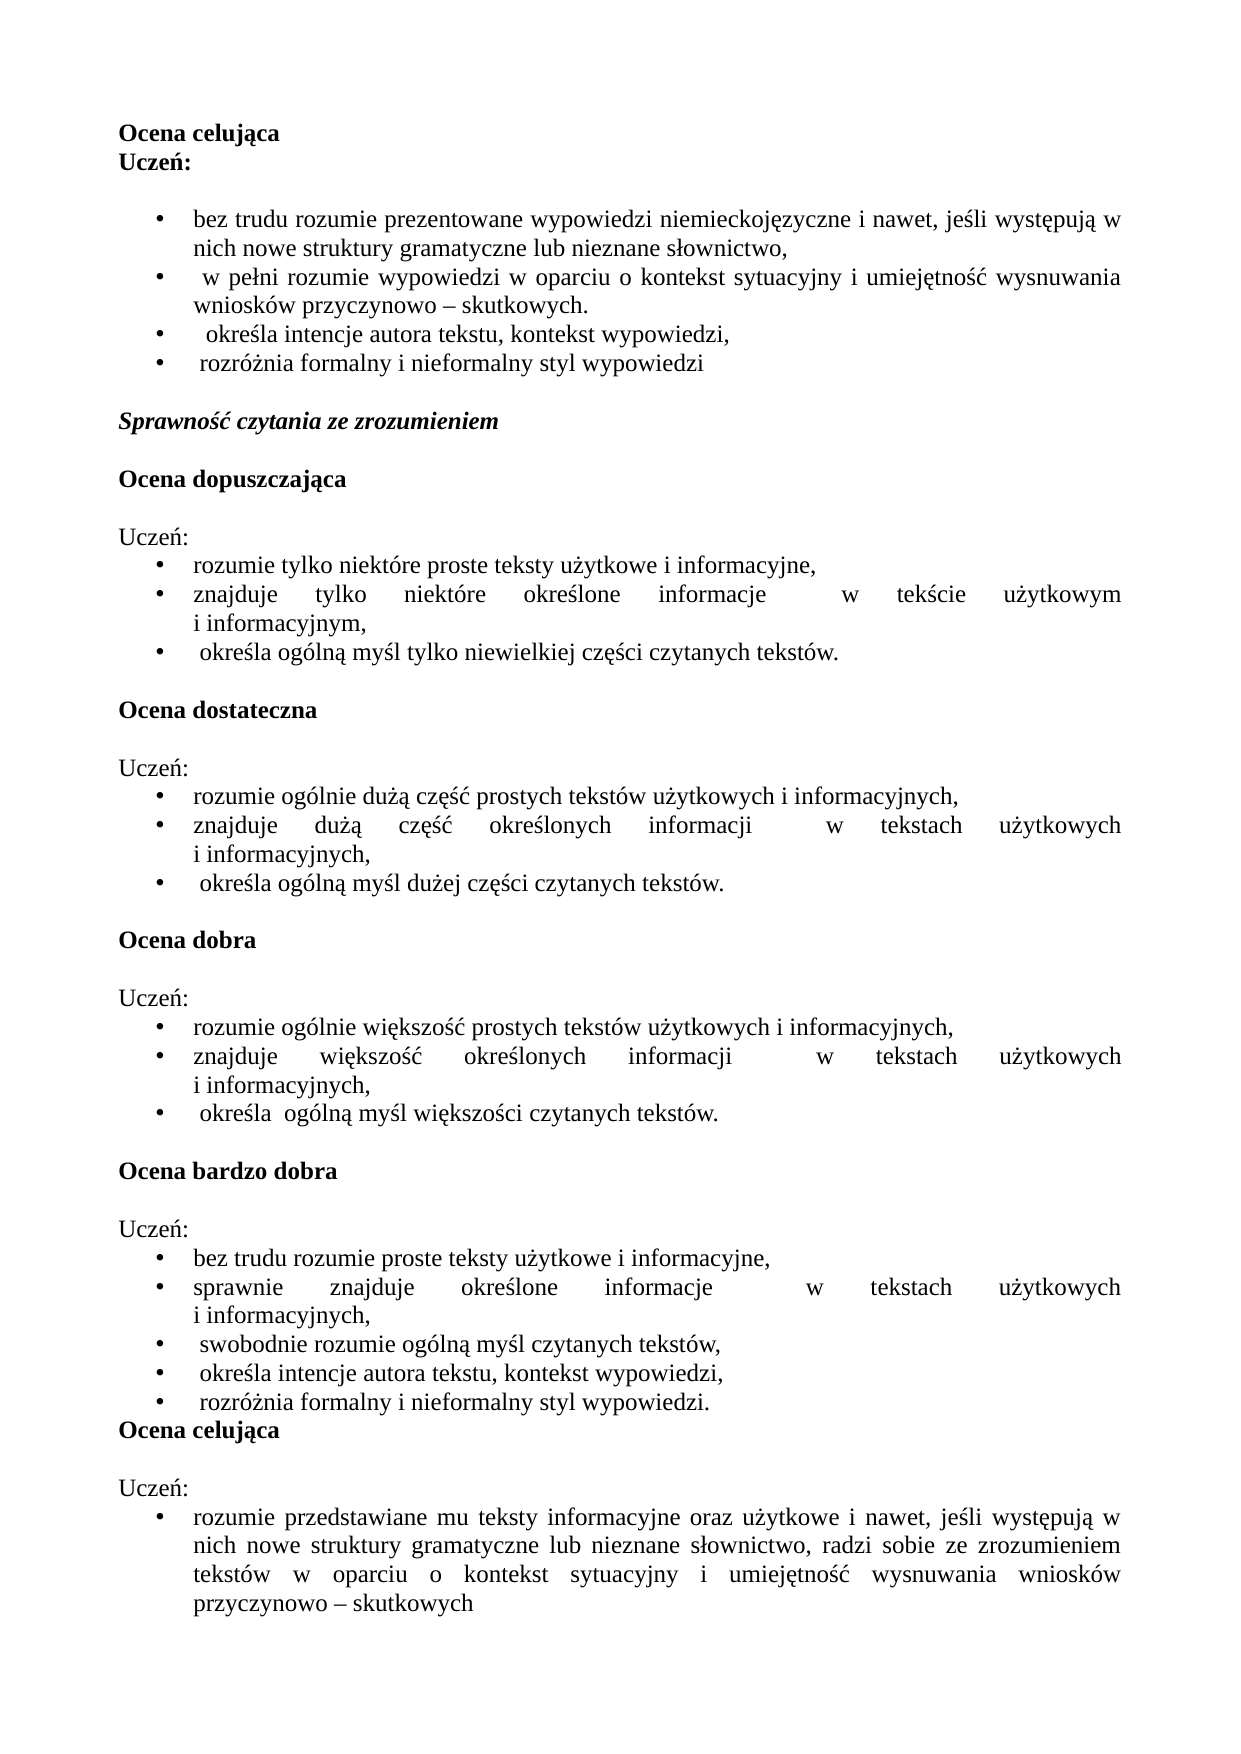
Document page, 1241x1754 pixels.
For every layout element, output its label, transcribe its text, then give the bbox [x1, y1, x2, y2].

list znajduje dużą część określonych informacji w tekstach użytkowych i informacyjnych, [156, 810, 1122, 868]
text Ocena dobra [118, 926, 1122, 954]
text Uczeń: [118, 1214, 1122, 1243]
text Uczeń: [118, 1473, 1122, 1502]
list rozumie ogólnie większość prostych tekstów użytkowych i informacyjnych, [156, 1012, 1122, 1041]
text Uczeń: [118, 522, 1122, 551]
list bez trudu rozumie prezentowane wypowiedzi niemieckojęzyczne i nawet, jeśli występują w nich nowe struktury gramatyczne lub nieznane słownictwo, [156, 204, 1122, 262]
list określa ogólną myśl większości czytanych tekstów. [156, 1098, 1122, 1127]
list określa ogólną myśl dużej części czytanych tekstów. [156, 868, 1122, 896]
text Ocena celująca [118, 1416, 1122, 1444]
text Ocena bardzo dobra [118, 1156, 1122, 1185]
text Uczeń: [118, 147, 1122, 176]
list określa ogólną myśl tylko niewielkiej części czytanych tekstów. [156, 637, 1122, 666]
list rozumie przedstawiane mu teksty informacyjne oraz użytkowe i nawet, jeśli występują w nich nowe struktury gramatyczne lub nieznane słownictwo, radzi sobie ze zrozumieniem tekstów w oparciu o kontekst sytuacyjny i umiejętność wysnuwania wniosków przyczynowo – skutkowych [156, 1502, 1122, 1617]
text Ocena celująca [118, 118, 1122, 147]
text Uczeń: [118, 753, 1122, 781]
list rozróżnia formalny i nieformalny styl wypowiedzi [156, 348, 1122, 377]
list sprawnie znajduje określone informacje w tekstach użytkowych i informacyjnych, [156, 1272, 1122, 1329]
text Ocena dostateczna [118, 695, 1122, 723]
list bez trudu rozumie proste teksty użytkowe i informacyjne, [156, 1243, 1122, 1272]
list rozumie ogólnie dużą część prostych tekstów użytkowych i informacyjnych, [156, 781, 1122, 810]
text Ocena dopuszczająca [118, 464, 1122, 493]
list rozróżnia formalny i nieformalny styl wypowiedzi. [156, 1387, 1122, 1416]
list znajduje tylko niektóre określone informacje w tekście użytkowym i informacyjnym, [156, 579, 1122, 637]
list rozumie tylko niektóre proste teksty użytkowe i informacyjne, [156, 551, 1122, 579]
text Uczeń: [118, 983, 1122, 1012]
list znajduje większość określonych informacji w tekstach użytkowych i informacyjnych, [156, 1041, 1122, 1098]
list określa intencje autora tekstu, kontekst wypowiedzi, [156, 1358, 1122, 1387]
list określa intencje autora tekstu, kontekst wypowiedzi, [156, 319, 1122, 348]
list swobodnie rozumie ogólną myśl czytanych tekstów, [156, 1329, 1122, 1358]
list w pełni rozumie wypowiedzi w oparciu o kontekst sytuacyjny i umiejętność wysnuwania wniosków przyczynowo – skutkowych. [156, 262, 1122, 319]
text Sprawność czytania ze zrozumieniem [118, 406, 1122, 435]
